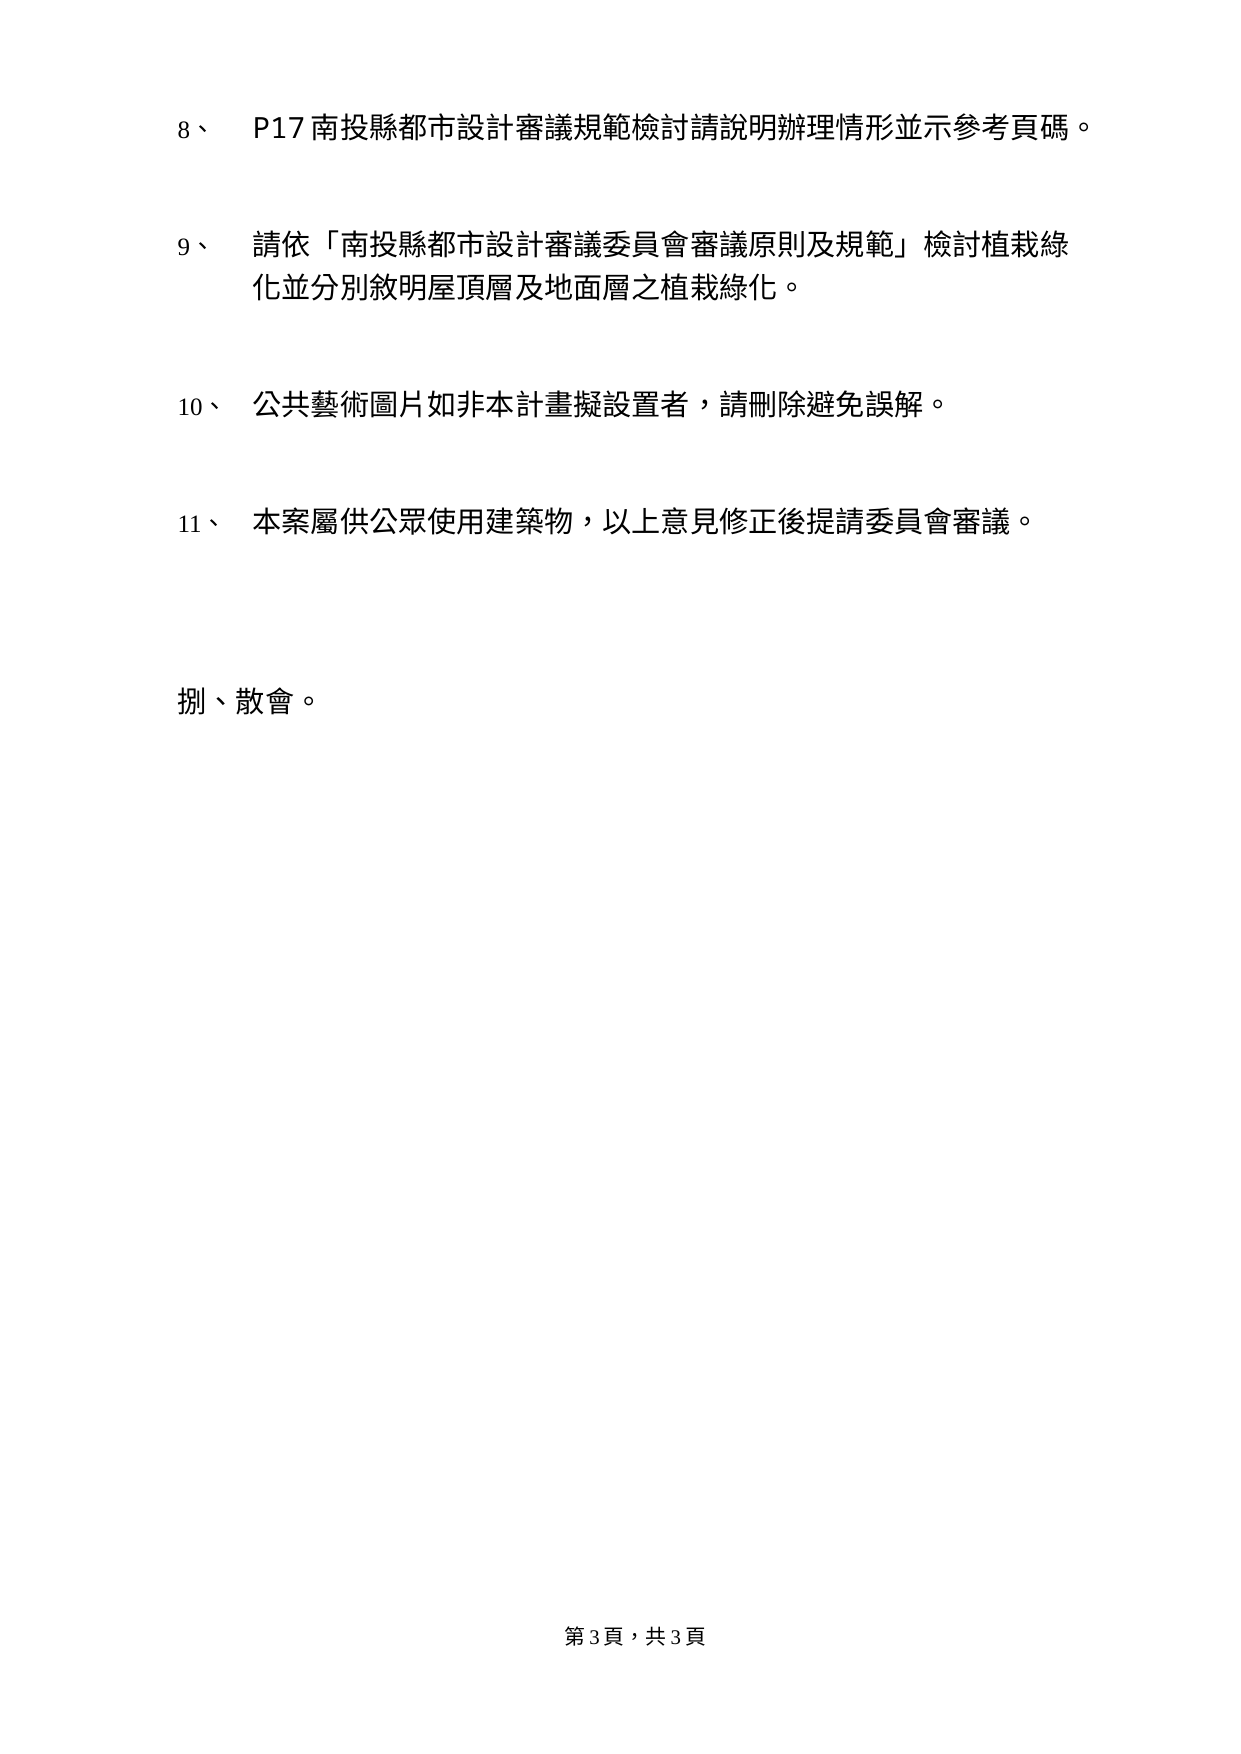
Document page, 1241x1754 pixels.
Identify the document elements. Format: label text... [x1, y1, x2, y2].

list 公共藝術圖片如非本計畫擬設置者，請刪除避免誤解。 [177, 381, 1092, 424]
text 捌、散會。 [177, 678, 1092, 721]
list 本案屬供公眾使用建築物，以上意見修正後提請委員會審議。 [177, 499, 1092, 541]
list P17南投縣都市設計審議規範檢討請說明辦理情形並示參考頁碼。 [177, 104, 1092, 147]
list 請依「南投縣都市設計審議委員會審議原則及規範」檢討植栽綠化並分別敘明屋頂層及地面層之植栽綠化。 [177, 222, 1092, 306]
